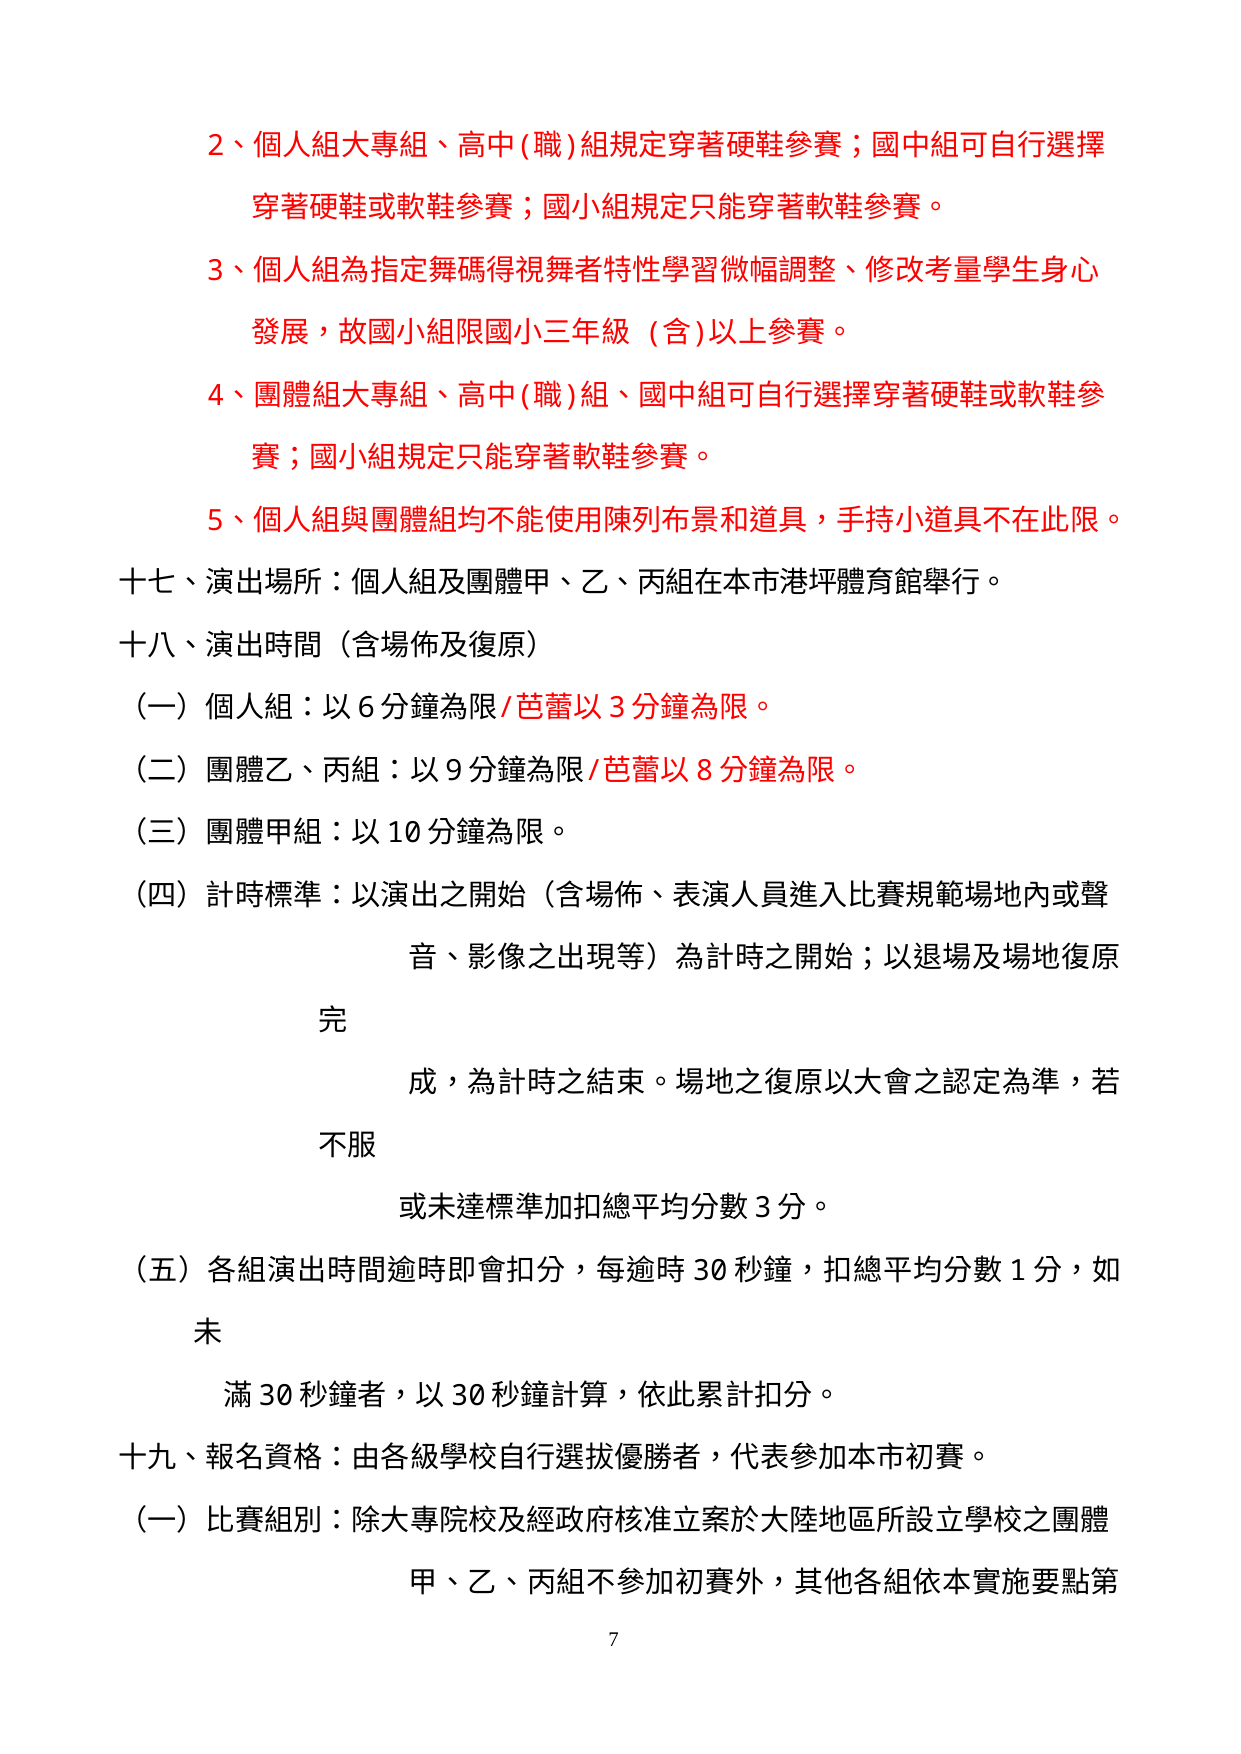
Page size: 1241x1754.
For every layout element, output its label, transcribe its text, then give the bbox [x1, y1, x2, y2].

text （一）比賽組別：除大專院校及經政府核准立案於大陸地區所設立學校之團體 [118, 1476, 1122, 1538]
text 5、個人組與團體組均不能使用陳列布景和道具，手持小道具不在此限。 [118, 476, 1122, 538]
text 十七、演出場所：個人組及團體甲、乙、丙組在本市港坪體育館舉行。 [118, 538, 1122, 601]
text 4、團體組大專組、高中(職)組、國中組可自行選擇穿著硬鞋或軟鞋參賽；國小組規定只能穿著軟鞋參賽。 [207, 351, 1122, 476]
text （四）計時標準：以演出之開始（含場佈、表演人員進入比賽規範場地內或聲 [118, 851, 1122, 913]
text 十八、演出時間（含場佈及復原） [118, 601, 1122, 663]
text 甲、乙、丙組不參加初賽外，其他各組依本實施要點第 [118, 1538, 1122, 1601]
text 滿30秒鐘者，以30秒鐘計算，依此累計扣分。 [118, 1351, 1122, 1413]
text 成，為計時之結束。場地之復原以大會之認定為準，若不服 [118, 1038, 1122, 1163]
text 音、影像之出現等）為計時之開始；以退場及場地復原完 [118, 913, 1122, 1038]
text （三）團體甲組：以10分鐘為限。 [118, 788, 1122, 851]
text （一）個人組：以6分鐘為限/芭蕾以3分鐘為限。 [118, 663, 1122, 726]
text 2、個人組大專組、高中(職)組規定穿著硬鞋參賽；國中組可自行選擇穿著硬鞋或軟鞋參賽；國小組規定只能穿著軟鞋參賽。 [207, 101, 1122, 226]
text （五）各組演出時間逾時即會扣分，每逾時30秒鐘，扣總平均分數1分，如未 [118, 1226, 1122, 1351]
text 或未達標準加扣總平均分數3分。 [118, 1163, 1122, 1226]
text 3、個人組為指定舞碼得視舞者特性學習微幅調整、修改考量學生身心發展，故國小組限國小三年級 (含)以上參賽。 [206, 226, 1122, 351]
text 十九、報名資格：由各級學校自行選拔優勝者，代表參加本市初賽。 [118, 1413, 1122, 1476]
text （二）團體乙、丙組：以9分鐘為限/芭蕾以8分鐘為限。 [118, 726, 1122, 788]
